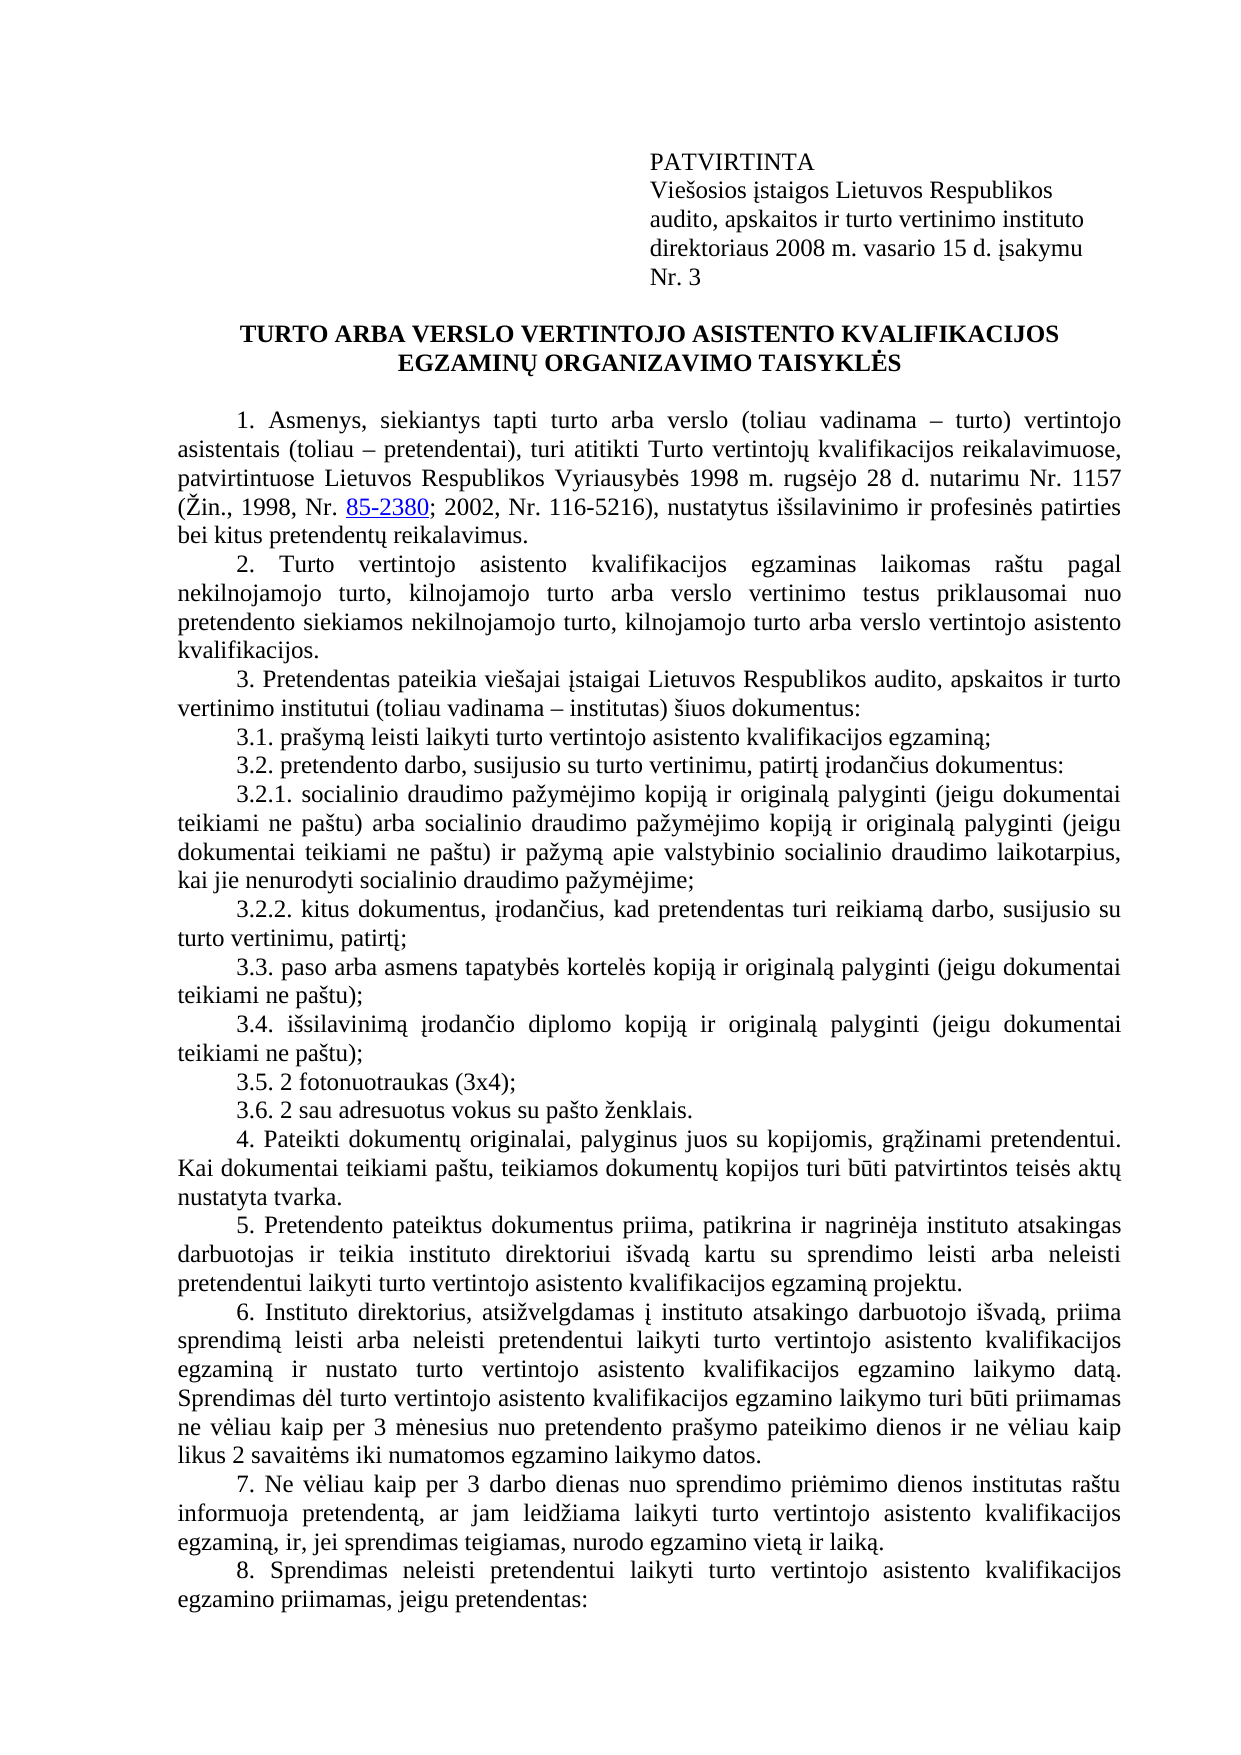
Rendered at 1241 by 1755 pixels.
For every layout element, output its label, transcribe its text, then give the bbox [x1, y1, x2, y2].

text 3.2. pretendento darbo, susijusio su turto vertinimu, patirtį įrodančius dokumentus: [177, 751, 1122, 779]
text 3.4. išsilavinimą įrodančio diplomo kopiją ir originalą palyginti (jeigu dokumentai teikiami ne paštu); [177, 1009, 1122, 1067]
text 3.2.2. kitus dokumentus, įrodančius, kad pretendentas turi reikiamą darbo, susijusio su turto vertinimu, patirtį; [177, 894, 1122, 952]
text 3.6. 2 sau adresuotus vokus su pašto ženklais. [177, 1096, 1122, 1124]
text 7. Ne vėliau kaip per 3 darbo dienas nuo sprendimo priėmimo dienos institutas raštu informuoja pretendentą, ar jam leidžiama laikyti turto vertintojo asistento kvalifikacijos egzaminą, ir, jei sprendimas teigiamas, nurodo egzamino vietą ir laiką. [177, 1469, 1122, 1556]
text 1. Asmenys, siekiantys tapti turto arba verslo (toliau vadinama – turto) vertintojo asistentais (toliau – pretendentai), turi atitikti Turto vertintojų kvalifikacijos reikalavimuose, patvirtintuose Lietuvos Respublikos Vyriausybės 1998 m. rugsėjo 28 d. nutarimu Nr. 1157 (Žin., 1998, Nr. 85-2380; 2002, Nr. 116-5216), nustatytus išsilavinimo ir profesinės patirties bei kitus pretendentų reikalavimus. [177, 406, 1122, 549]
text TURTO ARBA VERSLO VERTINTOJO ASISTENTO KVALIFIKACIJOS EGZAMINŲ ORGANIZAVIMO TAISYKLĖS [177, 319, 1122, 377]
text 8. Sprendimas neleisti pretendentui laikyti turto vertintojo asistento kvalifikacijos egzamino priimamas, jeigu pretendentas: [177, 1556, 1122, 1613]
text 3.3. paso arba asmens tapatybės kortelės kopiją ir originalą palyginti (jeigu dokumentai teikiami ne paštu); [177, 952, 1122, 1009]
text 5. Pretendento pateiktus dokumentus priima, patikrina ir nagrinėja instituto atsakingas darbuotojas ir teikia instituto direktoriui išvadą kartu su sprendimo leisti arba neleisti pretendentui laikyti turto vertintojo asistento kvalifikacijos egzaminą projektu. [177, 1211, 1122, 1297]
text 3.2.1. socialinio draudimo pažymėjimo kopiją ir originalą palyginti (jeigu dokumentai teikiami ne paštu) arba socialinio draudimo pažymėjimo kopiją ir originalą palyginti (jeigu dokumentai teikiami ne paštu) ir pažymą apie valstybinio socialinio draudimo laikotarpius, kai jie nenurodyti socialinio draudimo pažymėjime; [177, 779, 1122, 894]
text 3.1. prašymą leisti laikyti turto vertintojo asistento kvalifikacijos egzaminą; [177, 722, 1122, 751]
text Viešosios įstaigos Lietuvos Respublikos audito, apskaitos ir turto vertinimo instituto direktoriaus 2008 m. vasario 15 d. įsakymu Nr. 3 [649, 176, 1122, 291]
text 4. Pateikti dokumentų originalai, palyginus juos su kopijomis, grąžinami pretendentui. Kai dokumentai teikiami paštu, teikiamos dokumentų kopijos turi būti patvirtintos teisės aktų nustatyta tvarka. [177, 1124, 1122, 1211]
text PATVIRTINTA [649, 147, 1122, 176]
text 3.5. 2 fotonuotraukas (3x4); [177, 1067, 1122, 1096]
text 2. Turto vertintojo asistento kvalifikacijos egzaminas laikomas raštu pagal nekilnojamojo turto, kilnojamojo turto arba verslo vertinimo testus priklausomai nuo pretendento siekiamos nekilnojamojo turto, kilnojamojo turto arba verslo vertintojo asistento kvalifikacijos. [177, 549, 1122, 664]
text 3. Pretendentas pateikia viešajai įstaigai Lietuvos Respublikos audito, apskaitos ir turto vertinimo institutui (toliau vadinama – institutas) šiuos dokumentus: [177, 664, 1122, 722]
text 6. Instituto direktorius, atsižvelgdamas į instituto atsakingo darbuotojo išvadą, priima sprendimą leisti arba neleisti pretendentui laikyti turto vertintojo asistento kvalifikacijos egzaminą ir nustato turto vertintojo asistento kvalifikacijos egzamino laikymo datą. Sprendimas dėl turto vertintojo asistento kvalifikacijos egzamino laikymo turi būti priimamas ne vėliau kaip per 3 mėnesius nuo pretendento prašymo pateikimo dienos ir ne vėliau kaip likus 2 savaitėms iki numatomos egzamino laikymo datos. [177, 1297, 1122, 1469]
